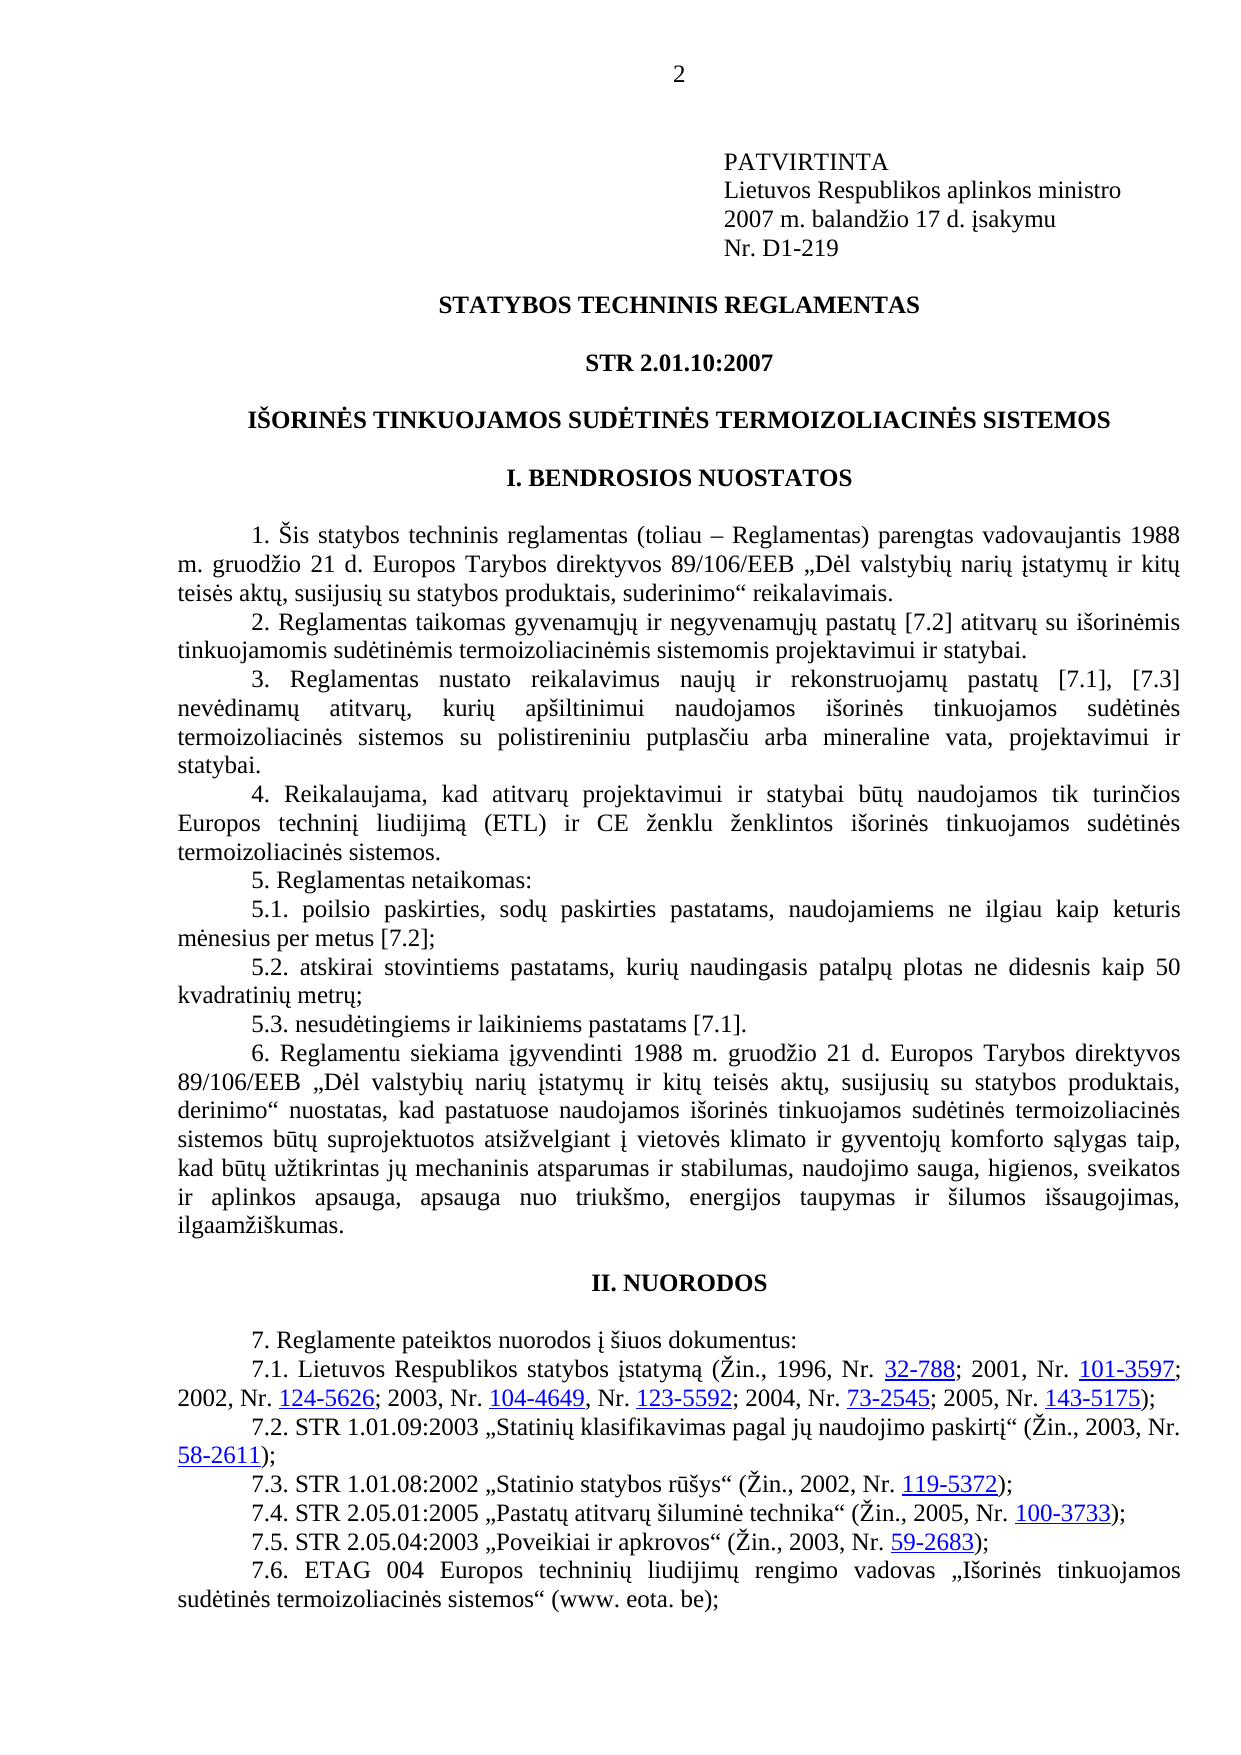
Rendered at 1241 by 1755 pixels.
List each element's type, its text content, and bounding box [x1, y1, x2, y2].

text 7.3. STR 1.01.08:2002 „Statinio statybos rūšys“ (Žin., 2002, Nr. 119-5372); [177, 1469, 1181, 1498]
text IŠORINĖS TINKUOJAMOS SUDĖTINĖS TERMOIZOLIACINĖS SISTEMOS [177, 406, 1181, 434]
text 3. Reglamentas nustato reikalavimus naujų ir rekonstruojamų pastatų [7.1], [7.3] nevėdinamų atitvarų, kurių apšiltinimui naudojamos išorinės tinkuojamos sudėtinės termoizoliacinės sistemos su polistireniniu putplasčiu arba mineraline vata, projektavimui ir statybai. [177, 664, 1181, 779]
text I. BENDROSIOS NUOSTATOS [177, 463, 1181, 492]
text STR 2.01.10:2007 [177, 348, 1181, 377]
text 1. Šis statybos techninis reglamentas (toliau – Reglamentas) parengtas vadovaujantis 1988 m. gruodžio 21 d. Europos Tarybos direktyvos 89/106/EEB „Dėl valstybių narių įstatymų ir kitų teisės aktų, susijusių su statybos produktais, suderinimo“ reikalavimais. [177, 521, 1181, 607]
text 5.2. atskirai stovintiems pastatams, kurių naudingasis patalpų plotas ne didesnis kaip 50 kvadratinių metrų; [177, 952, 1181, 1009]
text 2007 m. balandžio 17 d. įsakymu [649, 204, 1181, 233]
text 5. Reglamentas netaikomas: [177, 866, 1181, 894]
text Lietuvos Respublikos aplinkos ministro [649, 176, 1181, 204]
text 7.1. Lietuvos Respublikos statybos įstatymą (Žin., 1996, Nr. 32-788; 2001, Nr. 101-3597; 2002, Nr. 124-5626; 2003, Nr. 104-4649, Nr. 123-5592; 2004, Nr. 73-2545; 2005, Nr. 143-5175); [177, 1354, 1181, 1412]
text 6. Reglamentu siekiama įgyvendinti 1988 m. gruodžio 21 d. Europos Tarybos direktyvos 89/106/EEB „Dėl valstybių narių įstatymų ir kitų teisės aktų, susijusių su statybos produktais, derinimo“ nuostatas, kad pastatuose naudojamos išorinės tinkuojamos sudėtinės termoizoliacinės sistemos būtų suprojektuotos atsižvelgiant į vietovės klimato ir gyventojų komforto sąlygas taip, kad būtų užtikrintas jų mechaninis atsparumas ir stabilumas, naudojimo sauga, higienos, sveikatos ir aplinkos apsauga, apsauga nuo triukšmo, energijos taupymas ir šilumos išsaugojimas, ilgaamžiškumas. [177, 1038, 1181, 1239]
text PATVIRTINTA [649, 147, 1181, 176]
text 7.4. STR 2.05.01:2005 „Pastatų atitvarų šiluminė technika“ (Žin., 2005, Nr. 100-3733); [177, 1498, 1181, 1527]
text 5.1. poilsio paskirties, sodų paskirties pastatams, naudojamiems ne ilgiau kaip keturis mėnesius per metus [7.2]; [177, 894, 1181, 952]
text II. NUORODOS [177, 1268, 1181, 1297]
text 7.2. STR 1.01.09:2003 „Statinių klasifikavimas pagal jų naudojimo paskirtį“ (Žin., 2003, Nr. 58-2611); [177, 1412, 1181, 1469]
text 7.6. ETAG 004 Europos techninių liudijimų rengimo vadovas „Išorinės tinkuojamos sudėtinės termoizoliacinės sistemos“ (www. eota. be); [177, 1556, 1181, 1613]
text Nr. D1-219 [649, 233, 1181, 262]
text 4. Reikalaujama, kad atitvarų projektavimui ir statybai būtų naudojamos tik turinčios Europos techninį liudijimą (ETL) ir CE ženklu ženklintos išorinės tinkuojamos sudėtinės termoizoliacinės sistemos. [177, 779, 1181, 866]
text 7.5. STR 2.05.04:2003 „Poveikiai ir apkrovos“ (Žin., 2003, Nr. 59-2683); [177, 1527, 1181, 1556]
text STATYBOS TECHNINIS REGLAMENTAS [177, 291, 1181, 319]
text 5.3. nesudėtingiems ir laikiniems pastatams [7.1]. [177, 1009, 1181, 1038]
text 2. Reglamentas taikomas gyvenamųjų ir negyvenamųjų pastatų [7.2] atitvarų su išorinėmis tinkuojamomis sudėtinėmis termoizoliacinėmis sistemomis projektavimui ir statybai. [177, 607, 1181, 664]
text 7. Reglamente pateiktos nuorodos į šiuos dokumentus: [177, 1326, 1181, 1354]
